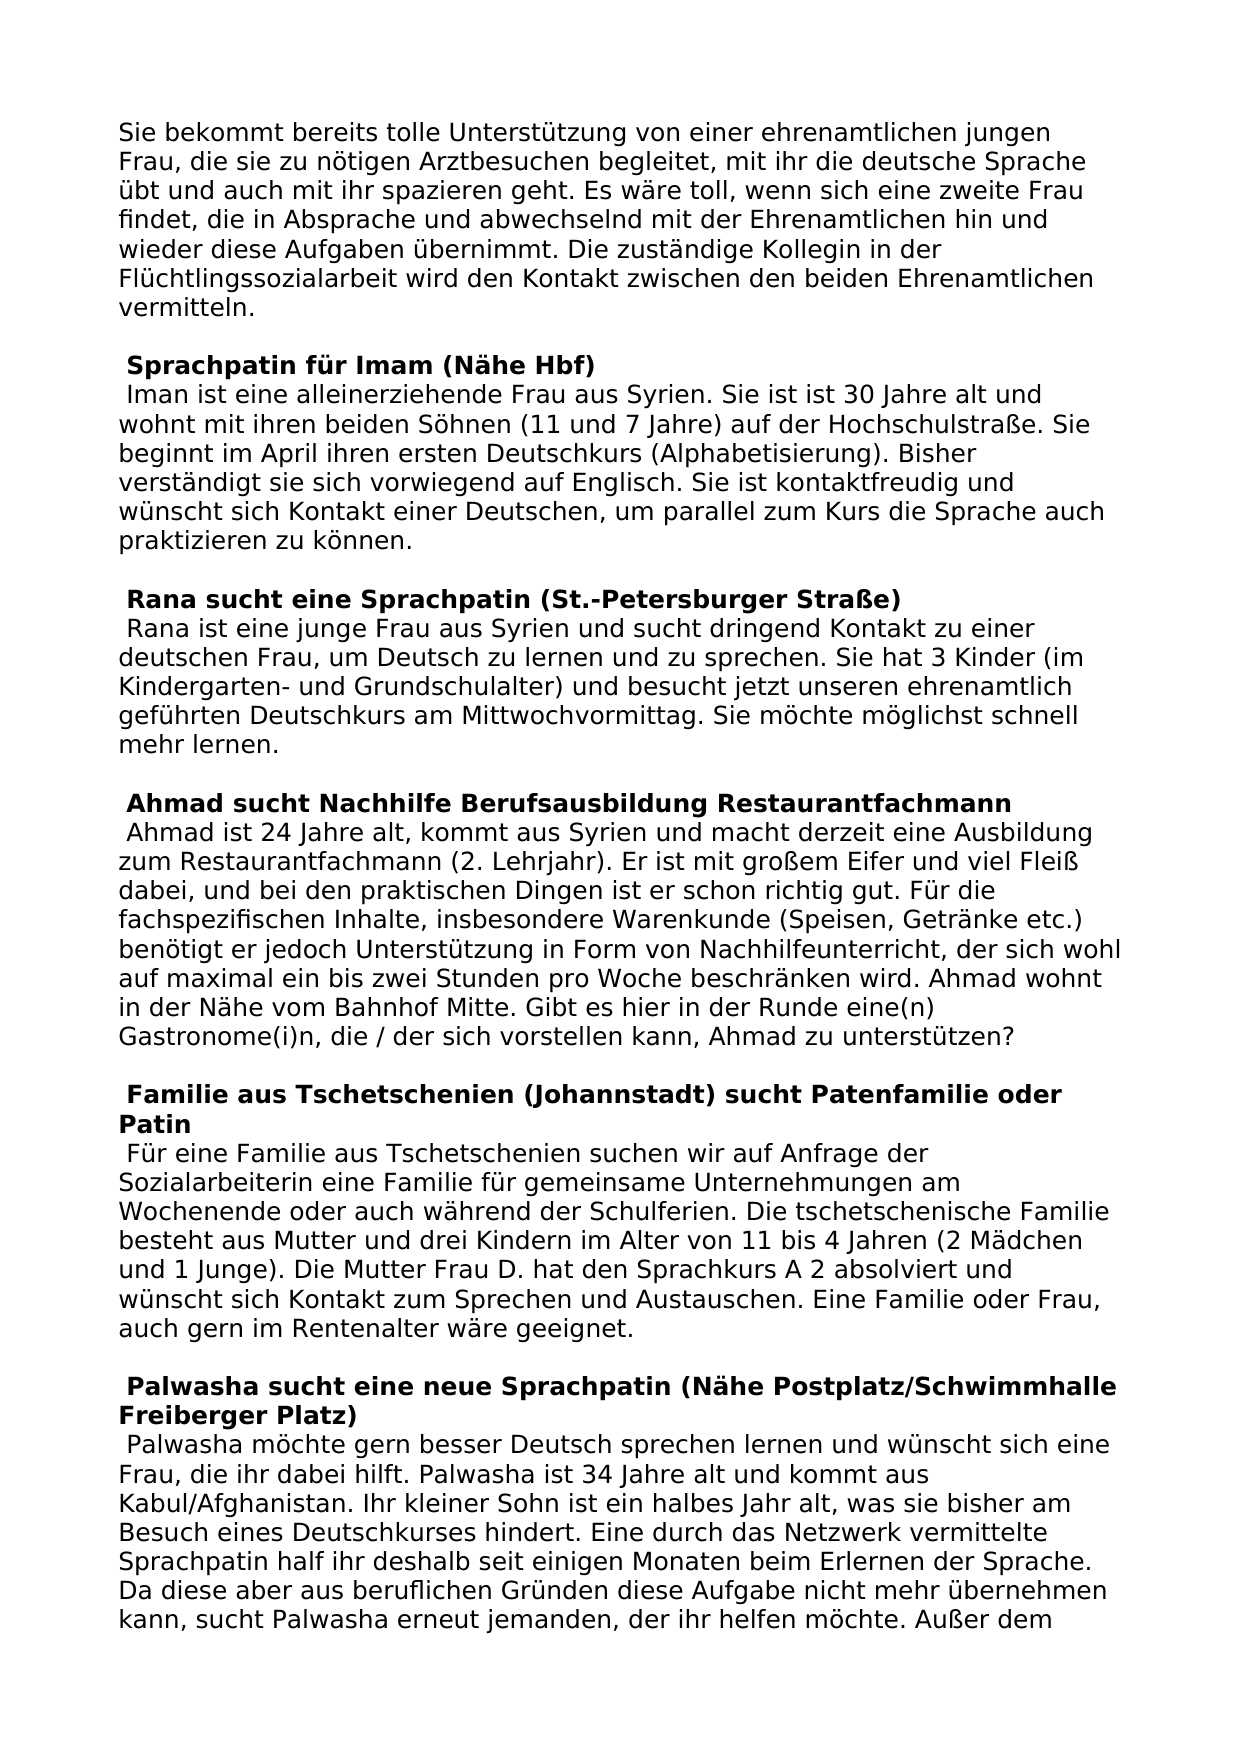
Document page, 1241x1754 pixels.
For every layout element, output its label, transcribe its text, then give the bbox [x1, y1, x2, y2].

text Sie bekommt bereits tolle Unterstützung von einer ehrenamtlichen jungen Frau, die sie zu nötigen Arztbesuchen begleitet, mit ihr die deutsche Sprache übt und auch mit ihr spazieren geht. Es wäre toll, wenn sich eine zweite Frau findet, die in Absprache und abwechselnd mit der Ehrenamtlichen hin und wieder diese Aufgaben übernimmt. Die zuständige Kollegin in der Flüchtlingssozialarbeit wird den Kontakt zwischen den beiden Ehrenamtlichen vermitteln. Sprachpatin für Imam (Nähe Hbf) Iman ist eine alleinerziehende Frau aus Syrien. Sie ist ist 30 Jahre alt und wohnt mit ihren beiden Söhnen (11 und 7 Jahre) auf der Hochschulstraße. Sie beginnt im April ihren ersten Deutschkurs (Alphabetisierung). Bisher verständigt sie sich vorwiegend auf Englisch. Sie ist kontaktfreudig und wünscht sich Kontakt einer Deutschen, um parallel zum Kurs die Sprache auch praktizieren zu können. Rana sucht eine Sprachpatin (St.-Petersburger Straße) Rana ist eine junge Frau aus Syrien und sucht dringend Kontakt zu einer deutschen Frau, um Deutsch zu lernen und zu sprechen. Sie hat 3 Kinder (im Kindergarten- und Grundschulalter) und besucht jetzt unseren ehrenamtlich geführten Deutschkurs am Mittwochvormittag. Sie möchte möglichst schnell mehr lernen. Ahmad sucht Nachhilfe Berufsausbildung Restaurantfachmann Ahmad ist 24 Jahre alt, kommt aus Syrien und macht derzeit eine Ausbildung zum Restaurantfachmann (2. Lehrjahr). Er ist mit großem Eifer und viel Fleiß dabei, und bei den praktischen Dingen ist er schon richtig gut. Für die fachspezifischen Inhalte, insbesondere Warenkunde (Speisen, Getränke etc.) benötigt er jedoch Unterstützung in Form von Nachhilfeunterricht, der sich wohl auf maximal ein bis zwei Stunden pro Woche beschränken wird. Ahmad wohnt in der Nähe vom Bahnhof Mitte. Gibt es hier in der Runde eine(n) Gastronome(i)n, die / der sich vorstellen kann, Ahmad zu unterstützen? Familie aus Tschetschenien (Johannstadt) sucht Patenfamilie oder Patin Für eine Familie aus Tschetschenien suchen wir auf Anfrage der Sozialarbeiterin eine Familie für gemeinsame Unternehmungen am Wochenende oder auch während der Schulferien. Die tschetschenische Familie besteht aus Mutter und drei Kindern im Alter von 11 bis 4 Jahren (2 Mädchen und 1 Junge). Die Mutter Frau D. hat den Sprachkurs A 2 absolviert und wünscht sich Kontakt zum Sprechen und Austauschen. Eine Familie oder Frau, auch gern im Rentenalter wäre geeignet. Palwasha sucht eine neue Sprachpatin (Nähe Postplatz/Schwimmhalle Freiberger Platz) Palwasha möchte gern besser Deutsch sprechen lernen und wünscht sich eine Frau, die ihr dabei hilft. Palwasha ist 34 Jahre alt und kommt aus Kabul/Afghanistan. Ihr kleiner Sohn ist ein halbes Jahr alt, was sie bisher am Besuch eines Deutschkurses hindert. Eine durch das Netzwerk vermittelte Sprachpatin half ihr deshalb seit einigen Monaten beim Erlernen der Sprache. Da diese aber aus beruflichen Gründen diese Aufgabe nicht mehr übernehmen kann, sucht Palwasha erneut jemanden, der ihr helfen möchte. Außer dem [118, 118, 1122, 1635]
